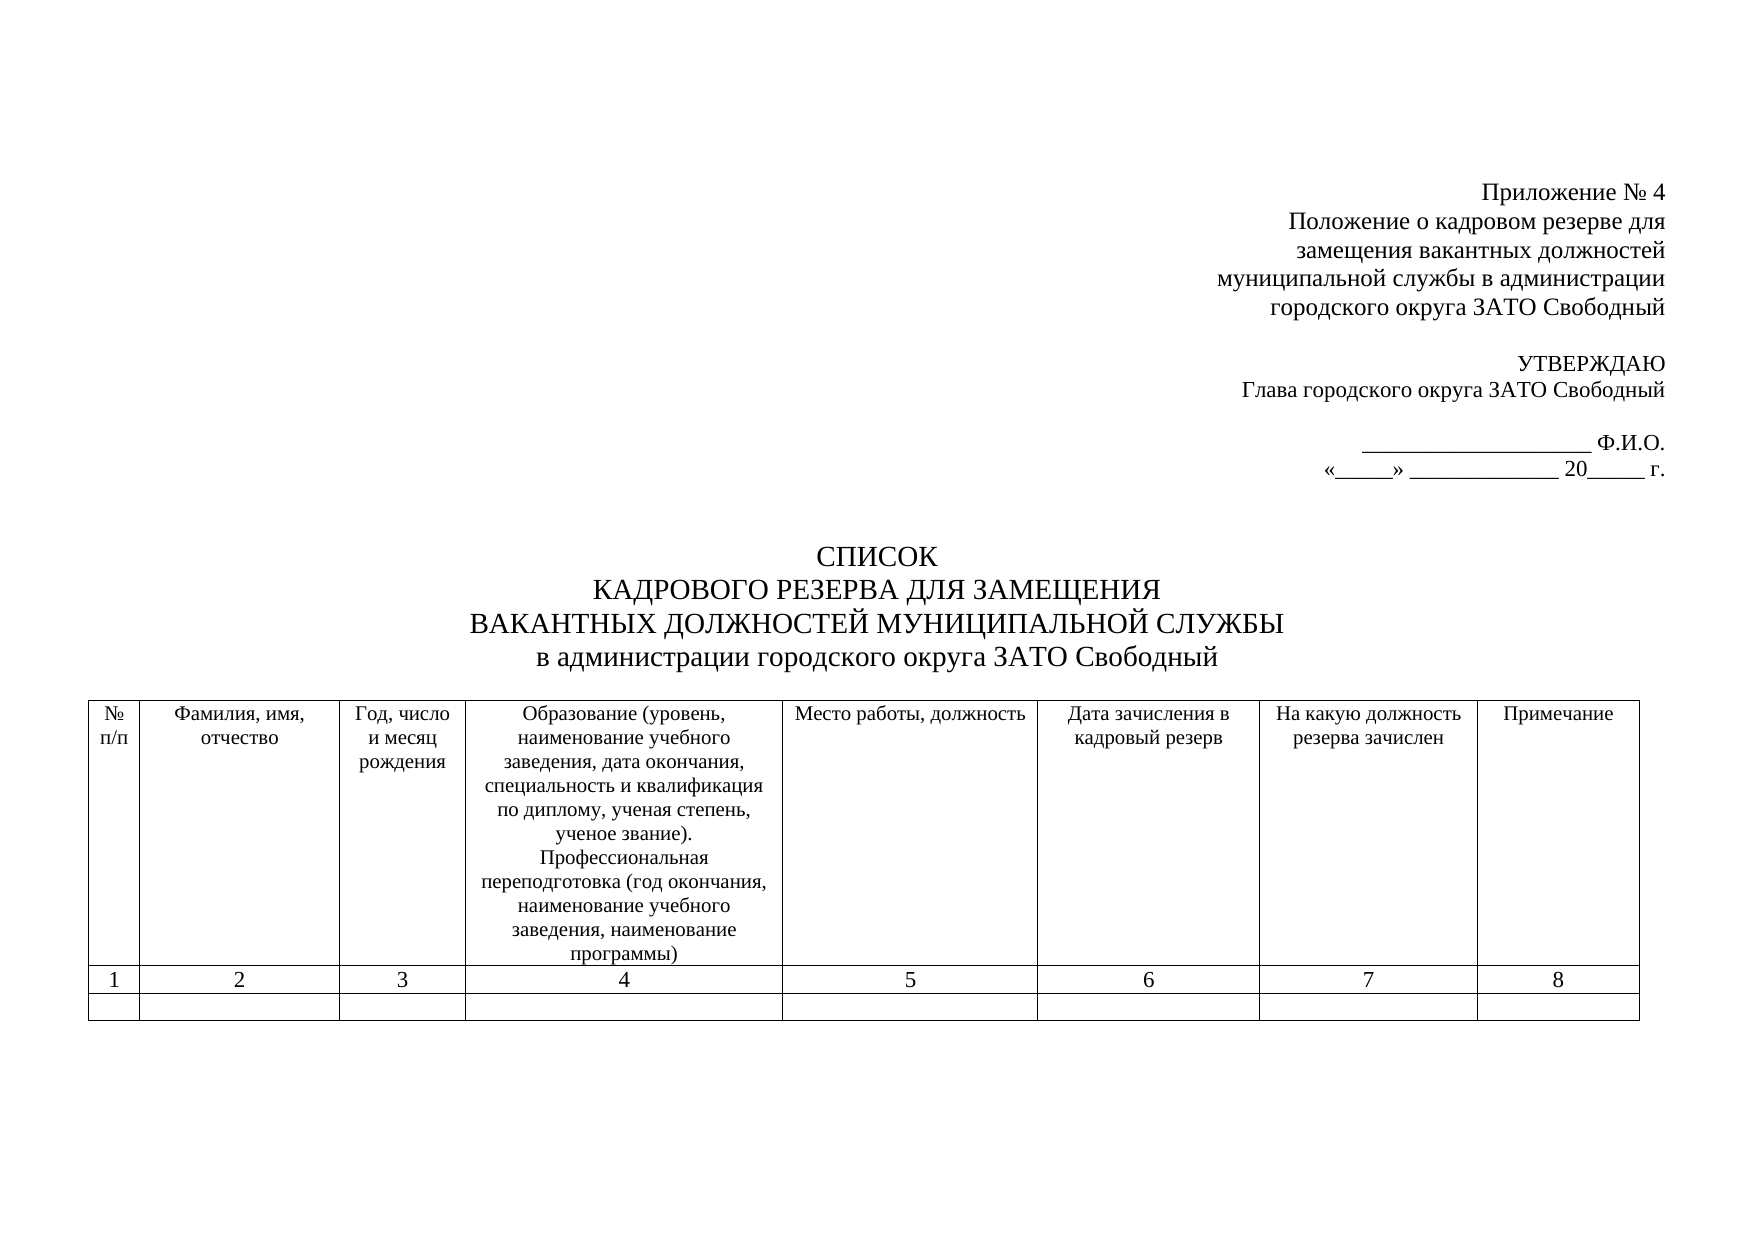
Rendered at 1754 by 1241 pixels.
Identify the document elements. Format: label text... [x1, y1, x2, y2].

table_cell 6 [1038, 966, 1259, 993]
table_header Год, число и месяц рождения [340, 701, 465, 965]
text «_____» _____________ 20_____ г. [89, 455, 1665, 481]
table_header На какую должность резерва зачислен [1260, 701, 1477, 965]
text городского округа ЗАТО Свободный [89, 292, 1665, 321]
text муниципальной службы в администрации [89, 263, 1665, 292]
text Положение о кадровом резерве для [89, 206, 1665, 235]
table_cell [89, 994, 139, 1020]
table_header Примечание [1478, 701, 1639, 965]
table_cell 1 [89, 966, 139, 993]
table_cell [783, 994, 1037, 1020]
table_cell [1260, 994, 1477, 1020]
table_cell [1478, 994, 1639, 1020]
table_cell [340, 994, 465, 1020]
text в администрации городского округа ЗАТО Свободный [89, 639, 1665, 673]
text СПИСОК [89, 539, 1665, 572]
table_cell [466, 994, 782, 1020]
table_cell [1038, 994, 1259, 1020]
table_cell 2 [140, 966, 339, 993]
text ВАКАНТНЫХ ДОЛЖНОСТЕЙ МУНИЦИПАЛЬНОЙ СЛУЖБЫ [89, 606, 1665, 639]
table_cell 5 [783, 966, 1037, 993]
text замещения вакантных должностей [89, 235, 1665, 263]
table_header № п/п [89, 701, 139, 965]
text ____________________ Ф.И.О. [89, 429, 1665, 455]
table_header Место работы, должность [783, 701, 1037, 965]
table_cell 8 [1478, 966, 1639, 993]
subtitle Приложение № 4 [89, 177, 1665, 206]
table_cell [140, 994, 339, 1020]
table_header Фамилия, имя, отчество [140, 701, 339, 965]
text УТВЕРЖДАЮ [89, 350, 1665, 376]
table_header Образование (уровень, наименование учебного заведения, дата окончания, специальность и квалификация по диплому, ученая степень, ученое звание). Профессиональная переподготовка (год окончания, наименование учебного заведения, наименование программы) [466, 701, 782, 965]
table_cell 3 [340, 966, 465, 993]
table_cell 4 [466, 966, 782, 993]
table_cell 7 [1260, 966, 1477, 993]
text Глава городского округа ЗАТО Свободный [89, 376, 1665, 402]
text КАДРОВОГО РЕЗЕРВА ДЛЯ ЗАМЕЩЕНИЯ [89, 572, 1665, 606]
table_header Дата зачисления в кадровый резерв [1038, 701, 1259, 965]
